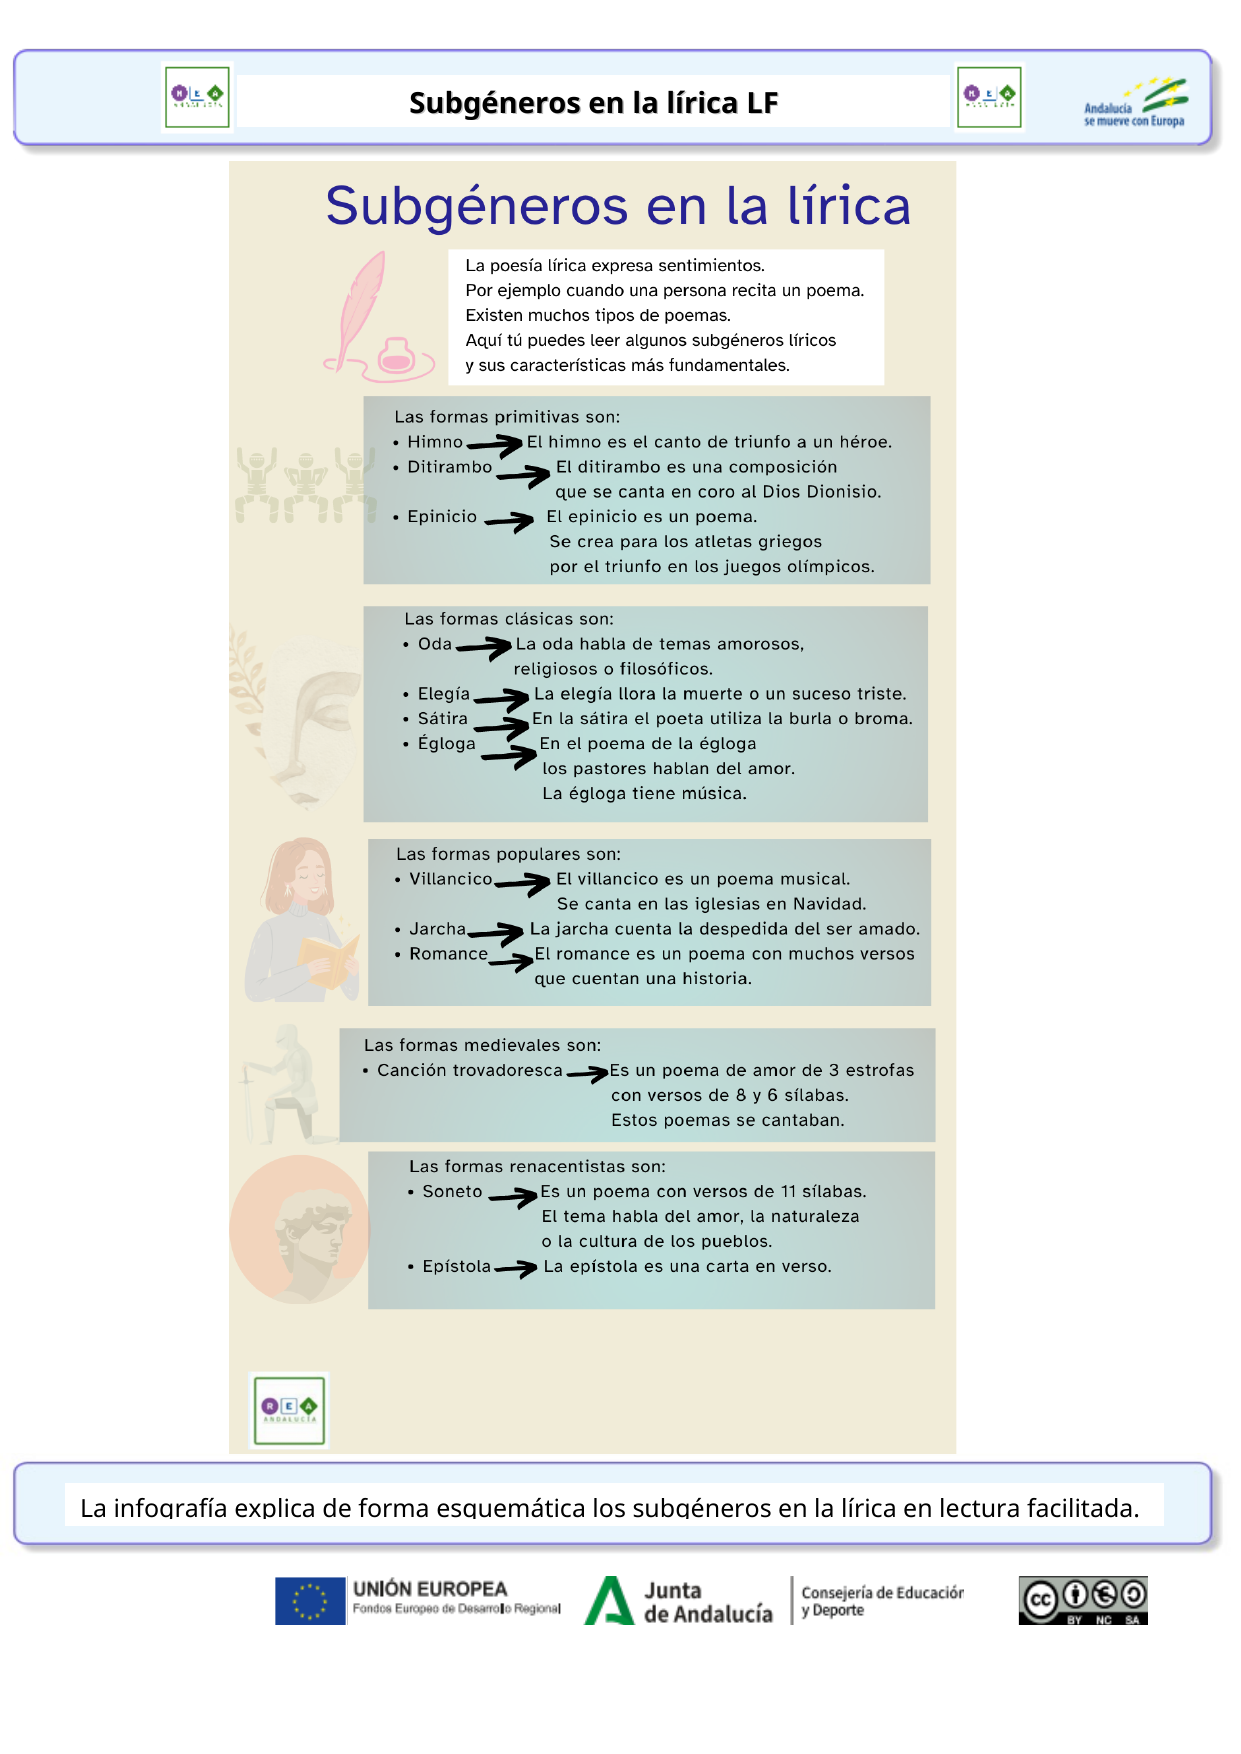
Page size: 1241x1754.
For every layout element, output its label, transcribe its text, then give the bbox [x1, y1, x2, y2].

text Subgéneros en la lírica LF [252, 82, 935, 119]
text La infografía explica de forma esquemática los subgéneros en la lírica en lectura facilitada. [80, 1491, 1149, 1518]
picture [0, 39, 1241, 1559]
